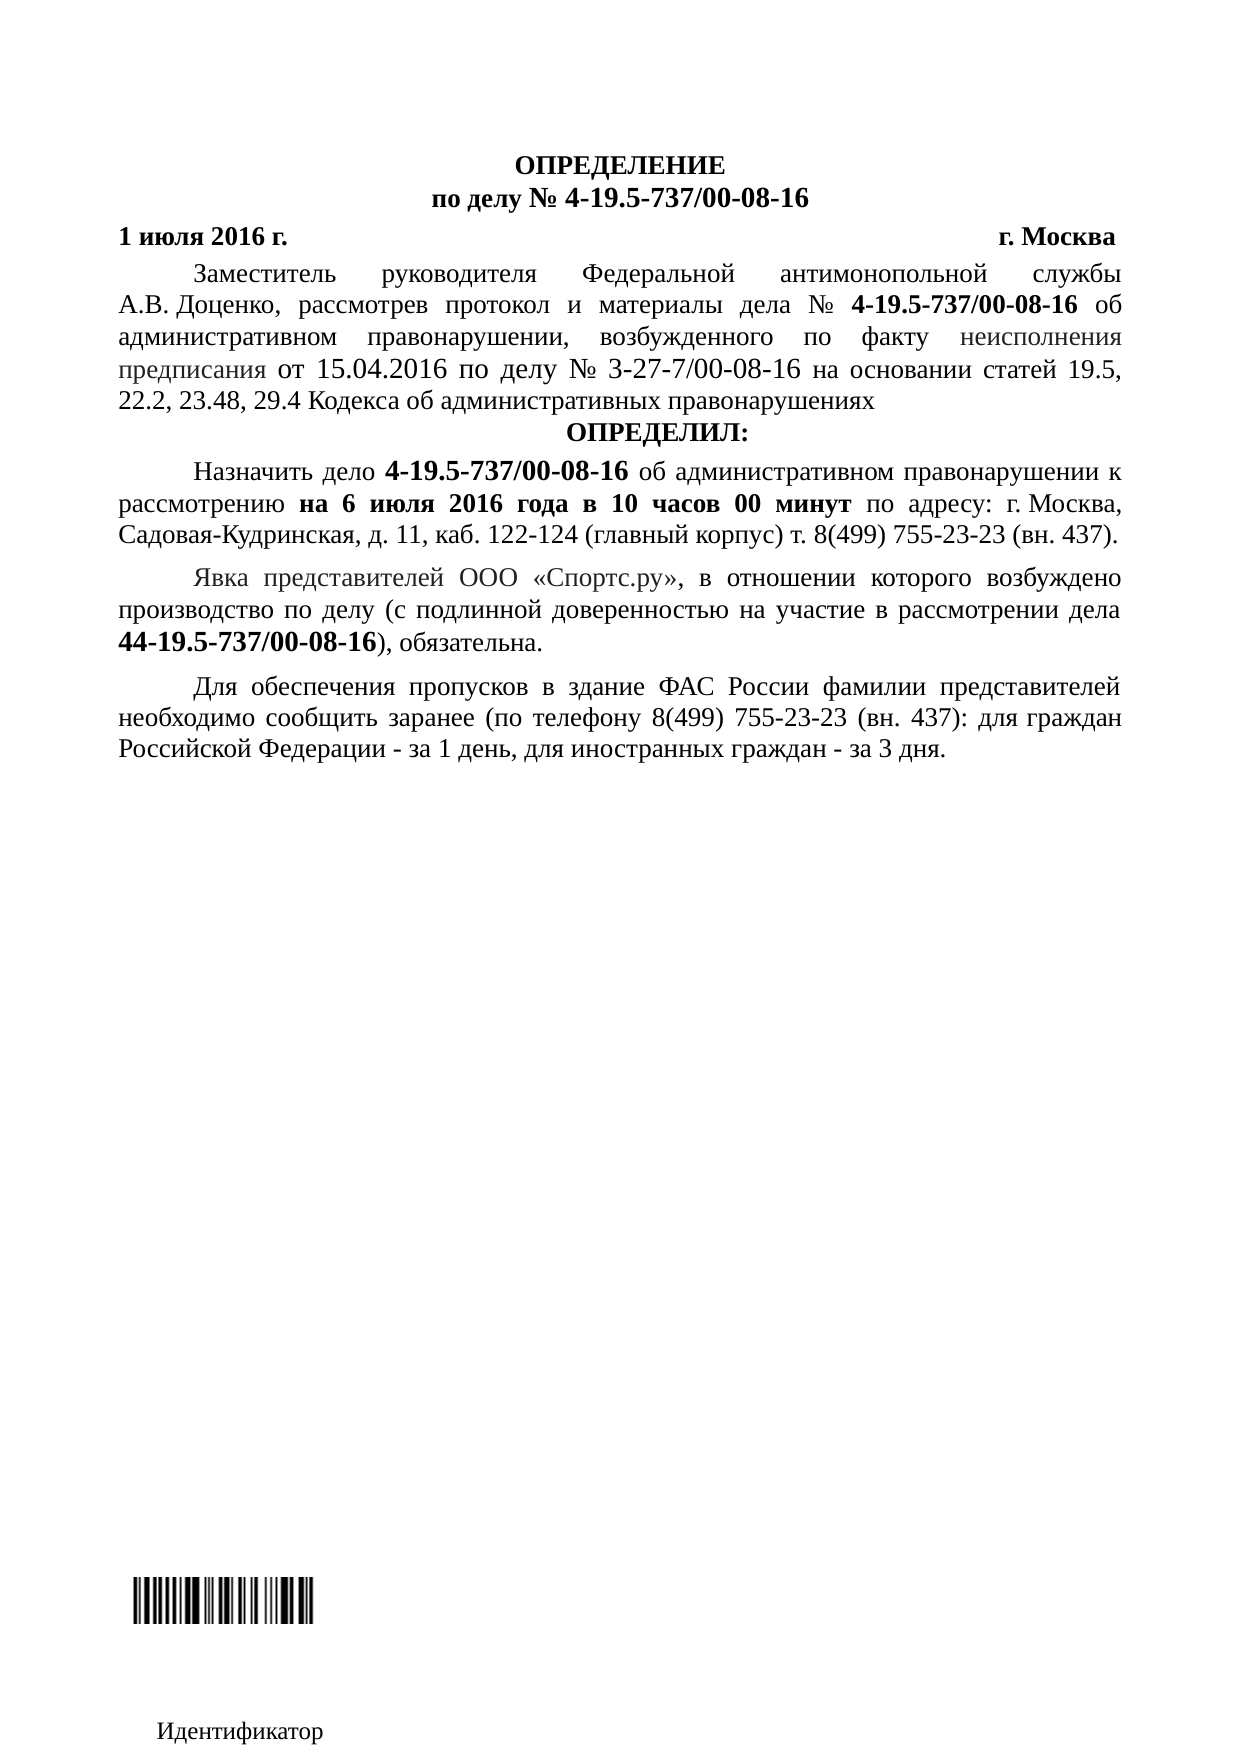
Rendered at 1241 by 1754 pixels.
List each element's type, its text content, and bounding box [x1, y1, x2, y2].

text Явка представителей ООО «Спортс.ру», в отношении которого возбуждено производство по делу (с подлинной доверенностью на участие в рассмотрении дела 44-19.5-737/00-08-16), обязательна. [118, 562, 1122, 657]
text по делу № 4-19.5-737/00-08-16 [118, 180, 1122, 214]
text Заместитель руководителя Федеральной антимонопольной службы А.В. Доценко, рассмотрев протокол и материалы дела № 4-19.5-737/00-08-16 об административном правонарушении, возбужденного по факту неисполнения предписания от 15.04.2016 по делу № 3-27-7/00-08-16 на основании статей 19.5, 22.2, 23.48, 29.4 Кодекса об административных правонарушениях [118, 257, 1122, 416]
text ОПРЕДЕЛЕНИЕ [118, 149, 1122, 180]
text Назначить дело 4-19.5-737/00-08-16 об административном правонарушении к рассмотрению на 6 июля 2016 года в 10 часов 00 минут по адресу: г. Москва, Садовая-Кудринская, д. 11, каб. 122-124 (главный корпус) т. 8(499) 755-23-23 (вн. 437). [118, 453, 1122, 549]
text Для обеспечения пропусков в здание ФАС России фамилии представителей необходимо сообщить заранее (по телефону 8(499) 755-23-23 (вн. 437): для граждан Российской Федерации - за 1 день, для иностранных граждан - за 3 дня. [118, 670, 1122, 763]
picture [118, 1577, 331, 1624]
text ОПРЕДЕЛИЛ: [118, 416, 1122, 447]
text 1 июля 2016 г. г. Москва [118, 220, 1122, 251]
